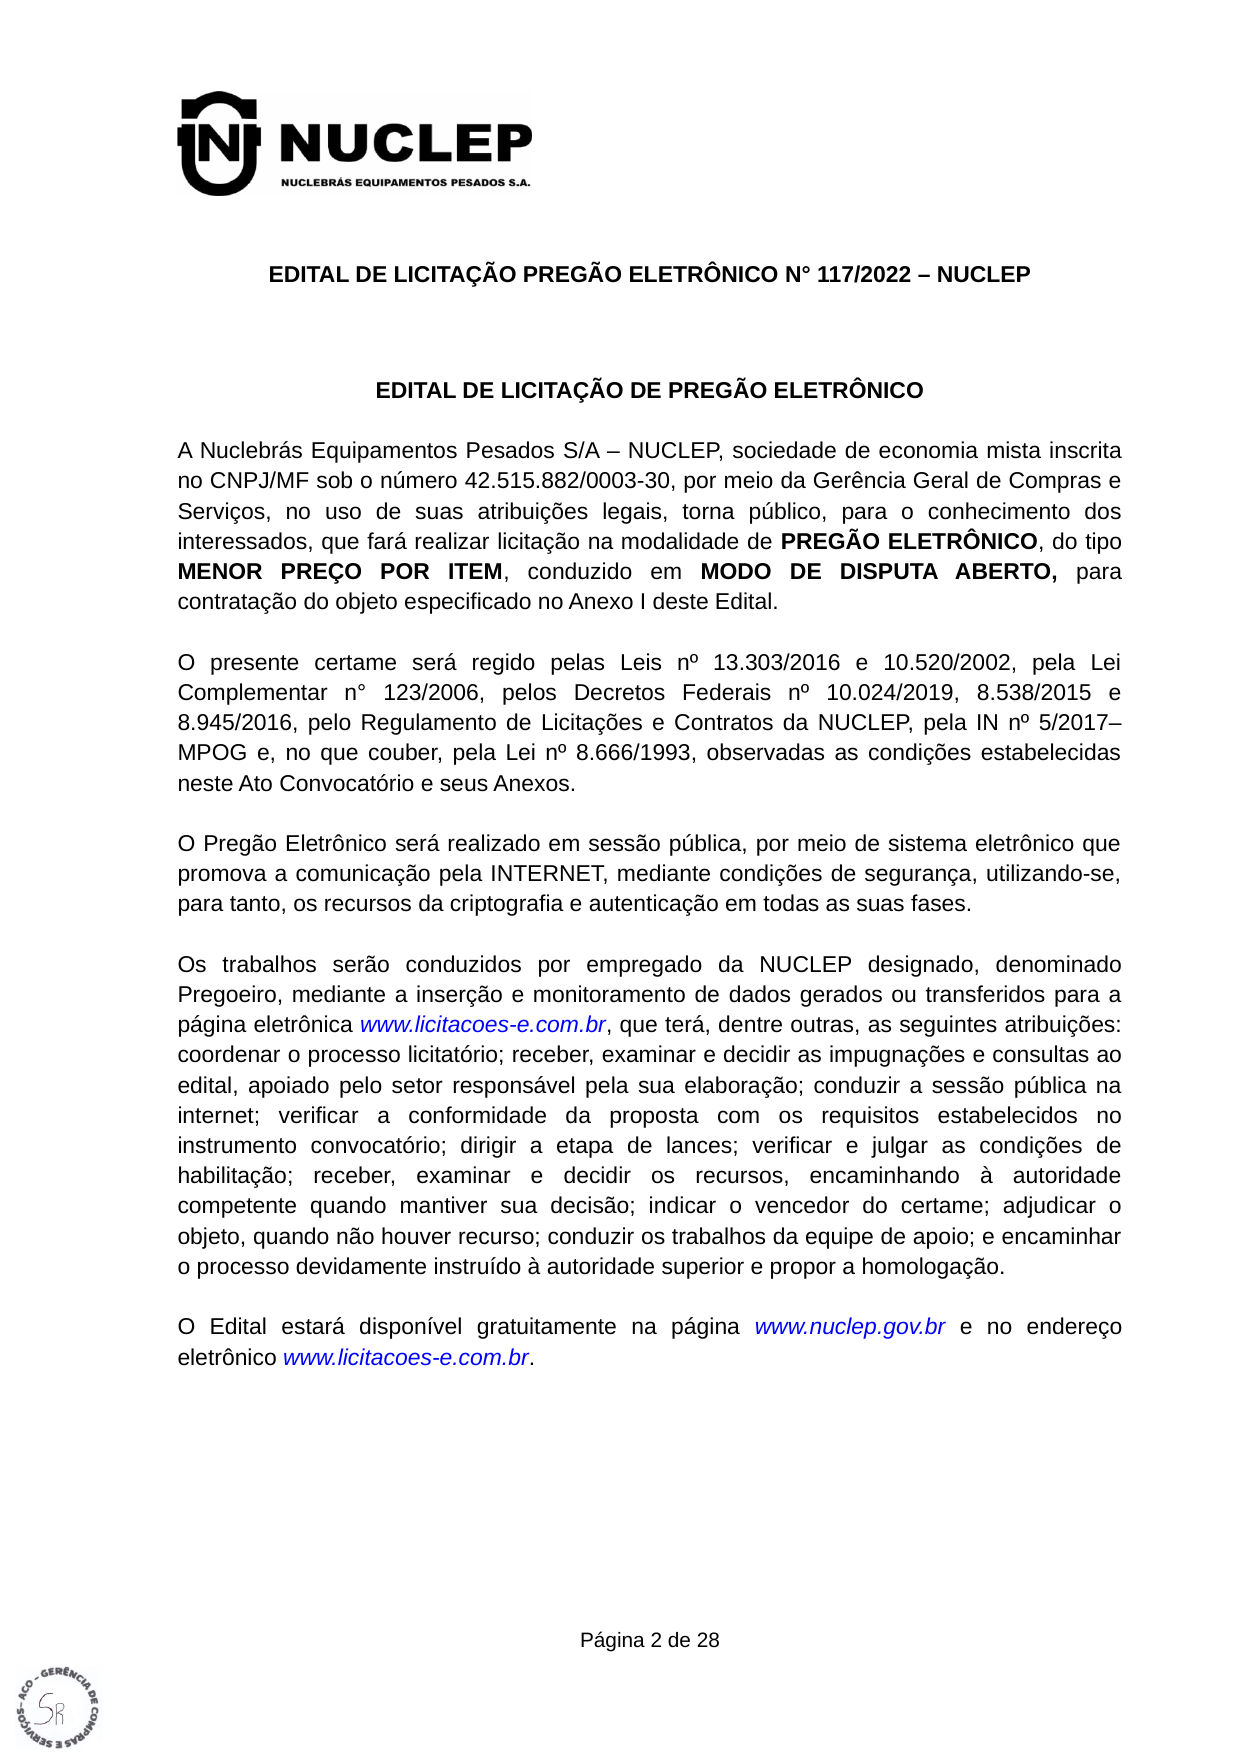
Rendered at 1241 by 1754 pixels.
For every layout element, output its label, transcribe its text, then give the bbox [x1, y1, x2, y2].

text A Nuclebrás Equipamentos Pesados S/A – NUCLEP, sociedade de economia mista inscrita no CNPJ/MF sob o número 42.515.882/0003-30, por meio da Gerência Geral de Compras e Serviços, no uso de suas atribuições legais, torna público, para o conhecimento dos interessados, que fará realizar licitação na modalidade de PREGÃO ELETRÔNICO, do tipo MENOR PREÇO POR ITEM, conduzido em MODO DE DISPUTA ABERTO, para contratação do objeto especificado no Anexo I deste Edital. [177, 437, 1122, 615]
subtitle EDITAL DE LICITAÇÃO DE PREGÃO ELETRÔNICO [177, 377, 1122, 403]
picture [15, 1666, 105, 1750]
text O presente certame será regido pelas Leis nº 13.303/2016 e 10.520/2002, pela Lei Complementar n° 123/2006, pelos Decretos Federais nº 10.024/2019, 8.538/2015 e 8.945/2016, pelo Regulamento de Licitações e Contratos da NUCLEP, pela IN nº 5/2017–MPOG e, no que couber, pela Lei nº 8.666/1993, observadas as condições estabelecidas neste Ato Convocatório e seus Anexos. [177, 649, 1122, 796]
text Os trabalhos serão conduzidos por empregado da NUCLEP designado, denominado Pregoeiro, mediante a inserção e monitoramento de dados gerados ou transferidos para a página eletrônica www.licitacoes-e.com.br, que terá, dentre outras, as seguintes atribuições: coordenar o processo licitatório; receber, examinar e decidir as impugnações e consultas ao edital, apoiado pelo setor responsável pela sua elaboração; conduzir a sessão pública na internet; verificar a conformidade da proposta com os requisitos estabelecidos no instrumento convocatório; dirigir a etapa de lances; verificar e julgar as condições de habilitação; receber, examinar e decidir os recursos, encaminhando à autoridade competente quando mantiver sua decisão; indicar o vencedor do certame; adjudicar o objeto, quando não houver recurso; conduzir os trabalhos da equipe de apoio; e encaminhar o processo devidamente instruído à autoridade superior e propor a homologação. [177, 951, 1122, 1279]
text O Edital estará disponível gratuitamente na página www.nuclep.gov.br e no endereço eletrônico www.licitacoes-e.com.br. [177, 1313, 1122, 1370]
text O Pregão Eletrônico será realizado em sessão pública, por meio de sistema eletrônico que promova a comunicação pela INTERNET, mediante condições de segurança, utilizando-se, para tanto, os recursos da criptografia e autenticação em todas as suas fases. [177, 830, 1122, 917]
picture [177, 91, 532, 196]
